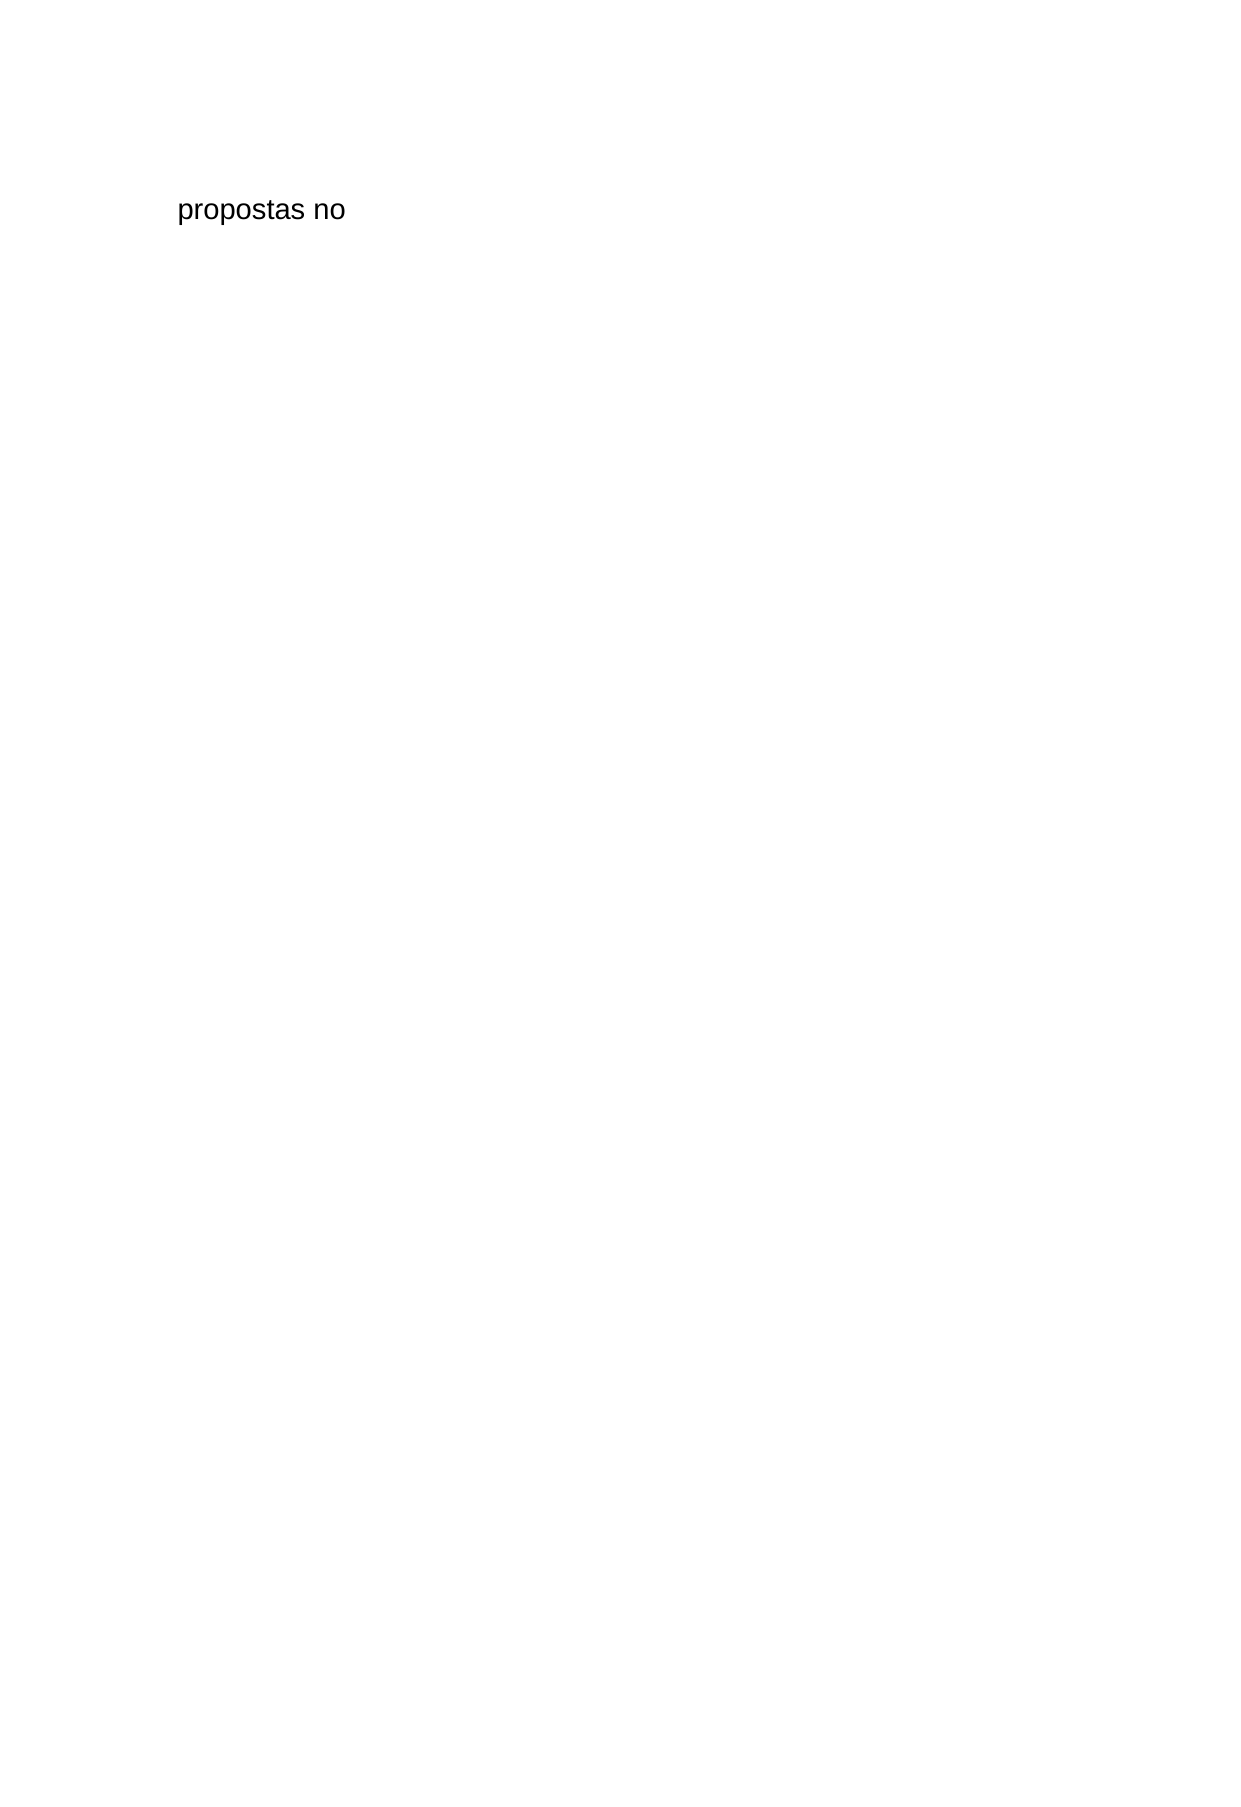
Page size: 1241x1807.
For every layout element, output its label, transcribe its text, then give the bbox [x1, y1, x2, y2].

text propostas no [177, 192, 1071, 226]
